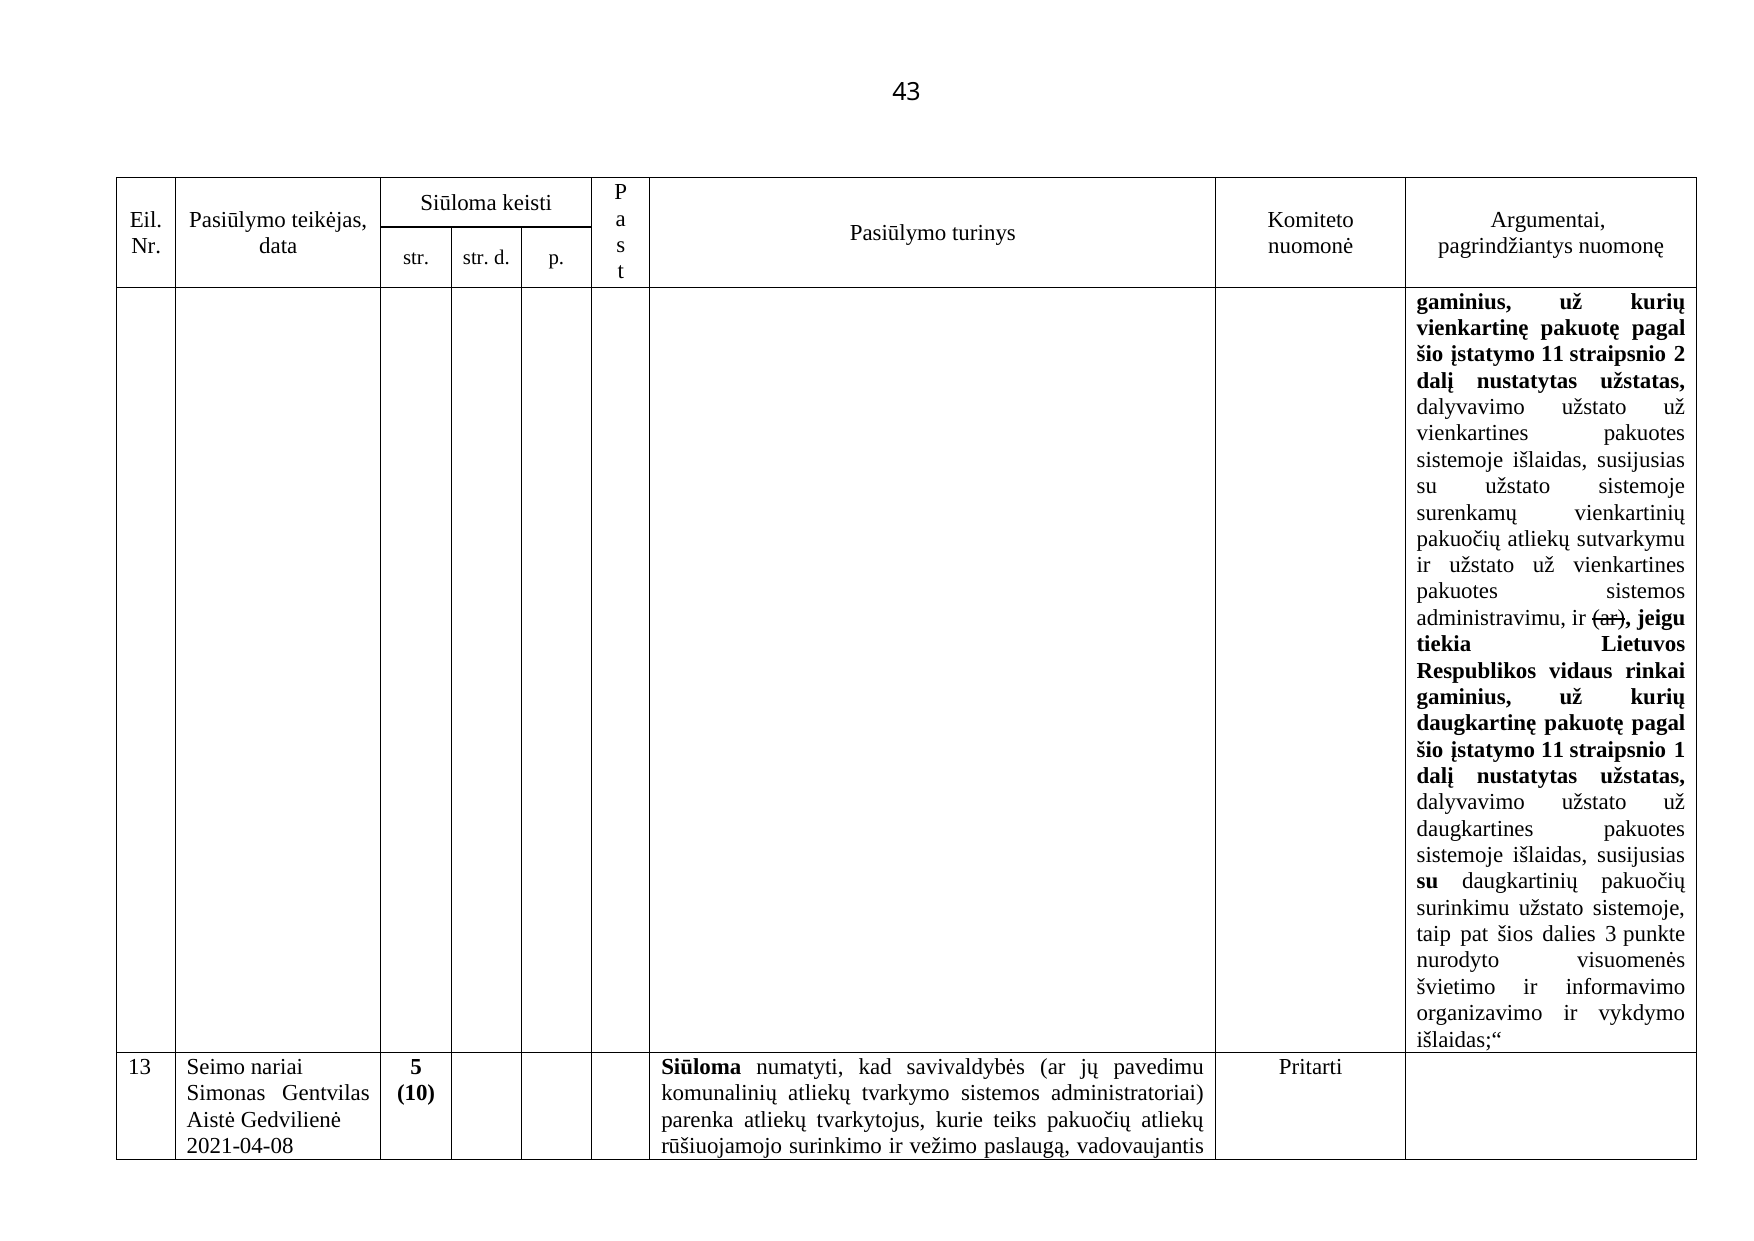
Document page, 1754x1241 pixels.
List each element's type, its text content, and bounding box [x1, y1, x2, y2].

table_cell [1406, 1053, 1696, 1158]
table_cell [522, 288, 591, 1052]
table_cell 5 (10) [381, 1053, 451, 1158]
table_cell Seimo nariai Simonas Gentvilas Aistė Gedvilienė 2021-04-08 [176, 1053, 380, 1158]
table_cell [592, 288, 649, 1052]
table_header Argumentai, pagrindžiantys nuomonę [1406, 178, 1696, 287]
table_cell str. d. [452, 228, 521, 287]
table_cell [381, 288, 451, 1052]
table_cell gaminius, už kurių vienkartinę pakuotę pagal šio įstatymo 11 straipsnio 2 dalį nustatytas užstatas, dalyvavimo užstato už vienkartines pakuotes sistemoje išlaidas, susijusias su užstato sistemoje surenkamų vienkartinių pakuočių atliekų sutvarkymu ir užstato už vienkartines pakuotes sistemos administravimu, ir (ar), jeigu tiekia Lietuvos Respublikos vidaus rinkai gaminius, už kurių daugkartinę pakuotę pagal šio įstatymo 11 straipsnio 1 dalį nustatytas užstatas, dalyvavimo užstato už daugkartines pakuotes sistemoje išlaidas, susijusias su daugkartinių pakuočių surinkimu užstato sistemoje, taip pat šios dalies 3 punkte nurodyto visuomenės švietimo ir informavimo organizavimo ir vykdymo išlaidas;“ [1406, 288, 1696, 1052]
table_cell Pritarti [1216, 1053, 1405, 1158]
table_header Komiteto nuomonė [1216, 178, 1405, 287]
table_cell [522, 1053, 591, 1158]
table_cell Siūloma numatyti, kad savivaldybės (ar jų pavedimu komunalinių atliekų tvarkymo sistemos administratoriai) parenka atliekų tvarkytojus, kurie teiks pakuočių atliekų rūšiuojamojo surinkimo ir vežimo paslaugą, vadovaujantis [650, 1053, 1215, 1158]
table_cell p. [522, 228, 591, 287]
table_header Eil. Nr. [117, 178, 175, 287]
table_cell [117, 288, 175, 1052]
table_header Pasiūlymo turinys [650, 178, 1215, 287]
table_header Pasiūlymo teikėjas, data [176, 178, 380, 287]
table_cell [592, 1053, 649, 1158]
table_cell 13 [117, 1053, 175, 1158]
table_header Siūloma keisti [381, 178, 591, 226]
table_cell [1216, 288, 1405, 1052]
table_cell [176, 288, 380, 1052]
table_cell [650, 288, 1215, 1052]
table_cell [452, 1053, 521, 1158]
table_cell str. [381, 228, 451, 287]
table_cell [452, 288, 521, 1052]
table_header Pastabos [592, 178, 649, 287]
